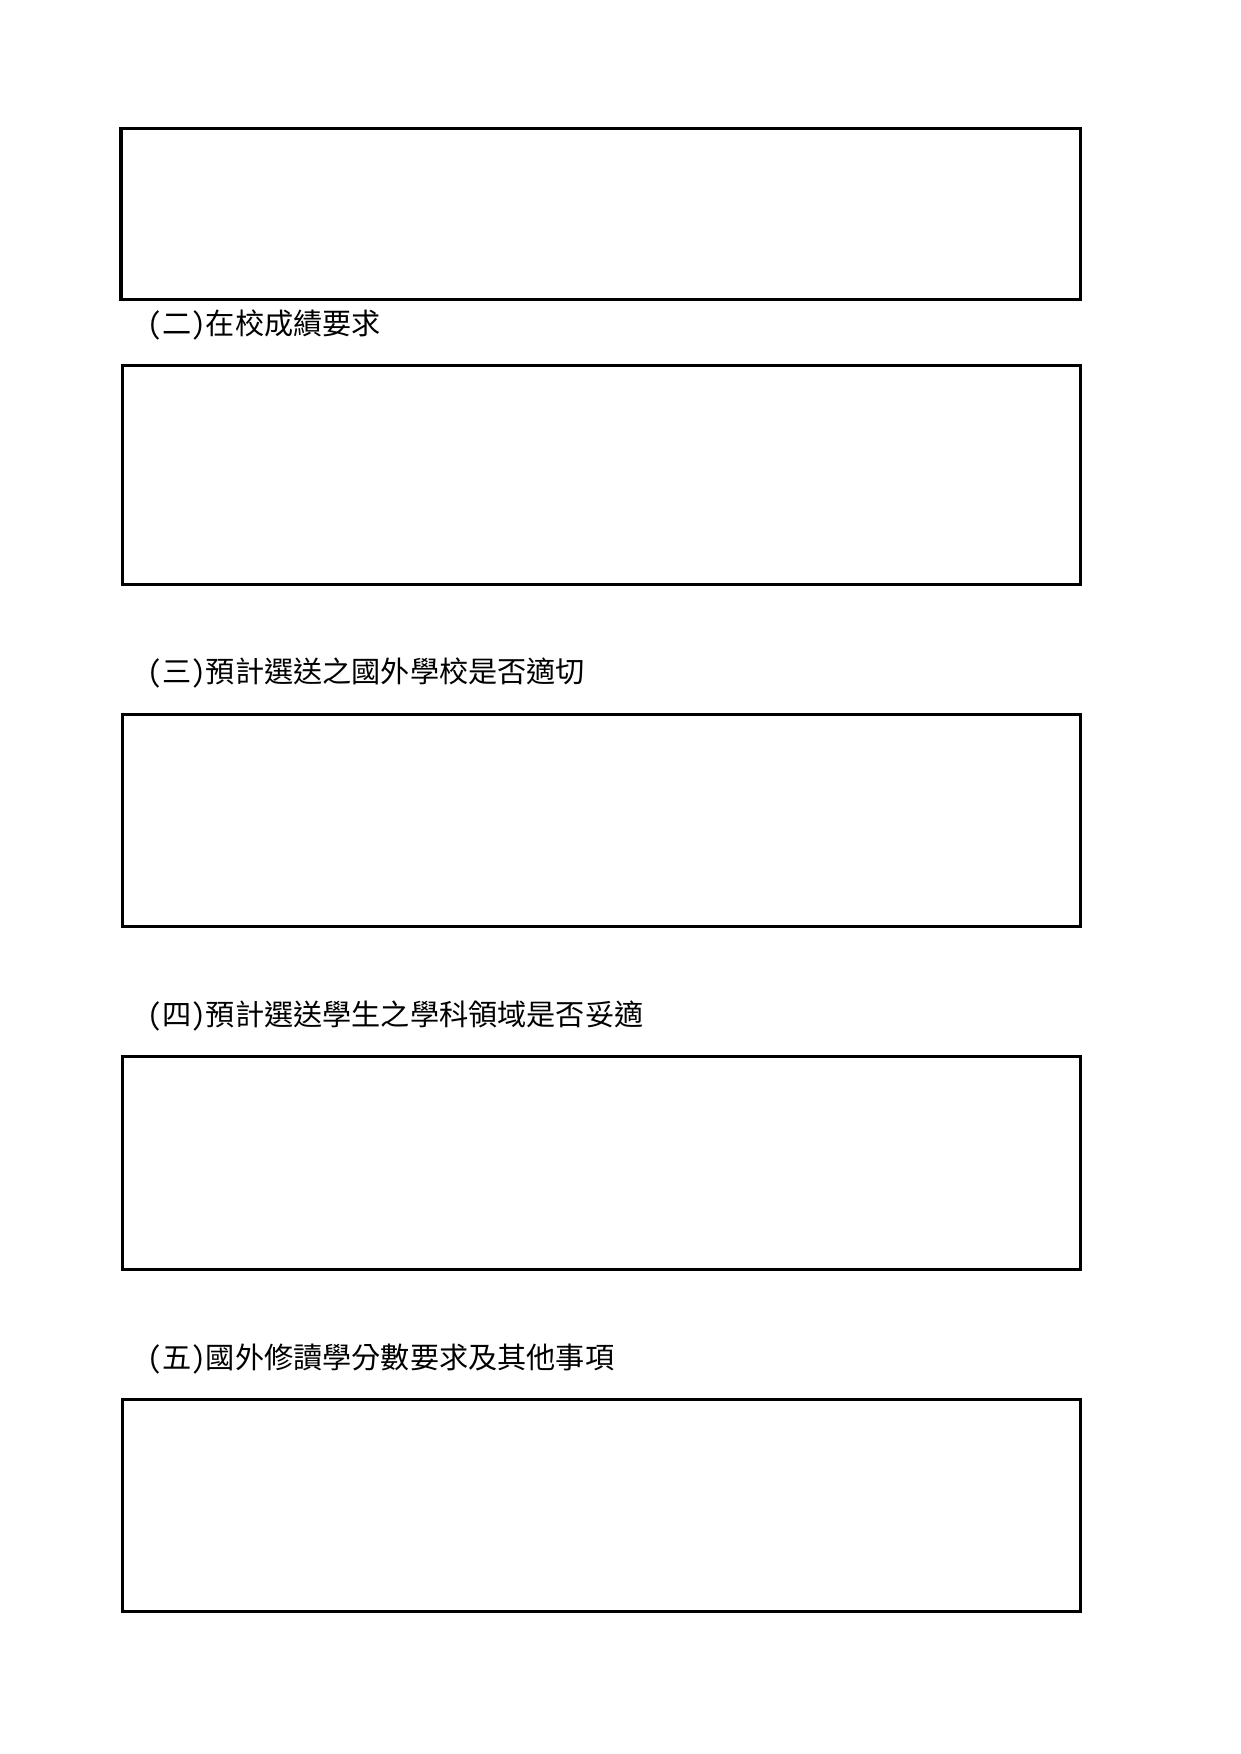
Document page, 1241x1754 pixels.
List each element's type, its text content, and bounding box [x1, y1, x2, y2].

text (二)在校成績要求 [118, 301, 1122, 343]
table_header [124, 367, 1079, 582]
text (五)國外修讀學分數要求及其他事項 [118, 1334, 1122, 1376]
text (三)預計選送之國外學校是否適切 [118, 649, 1122, 691]
table_header [124, 1058, 1079, 1268]
table_header [124, 1401, 1079, 1610]
table_header [123, 130, 1079, 297]
table_header [124, 716, 1079, 925]
text (四)預計選送學生之學科領域是否妥適 [118, 992, 1122, 1034]
